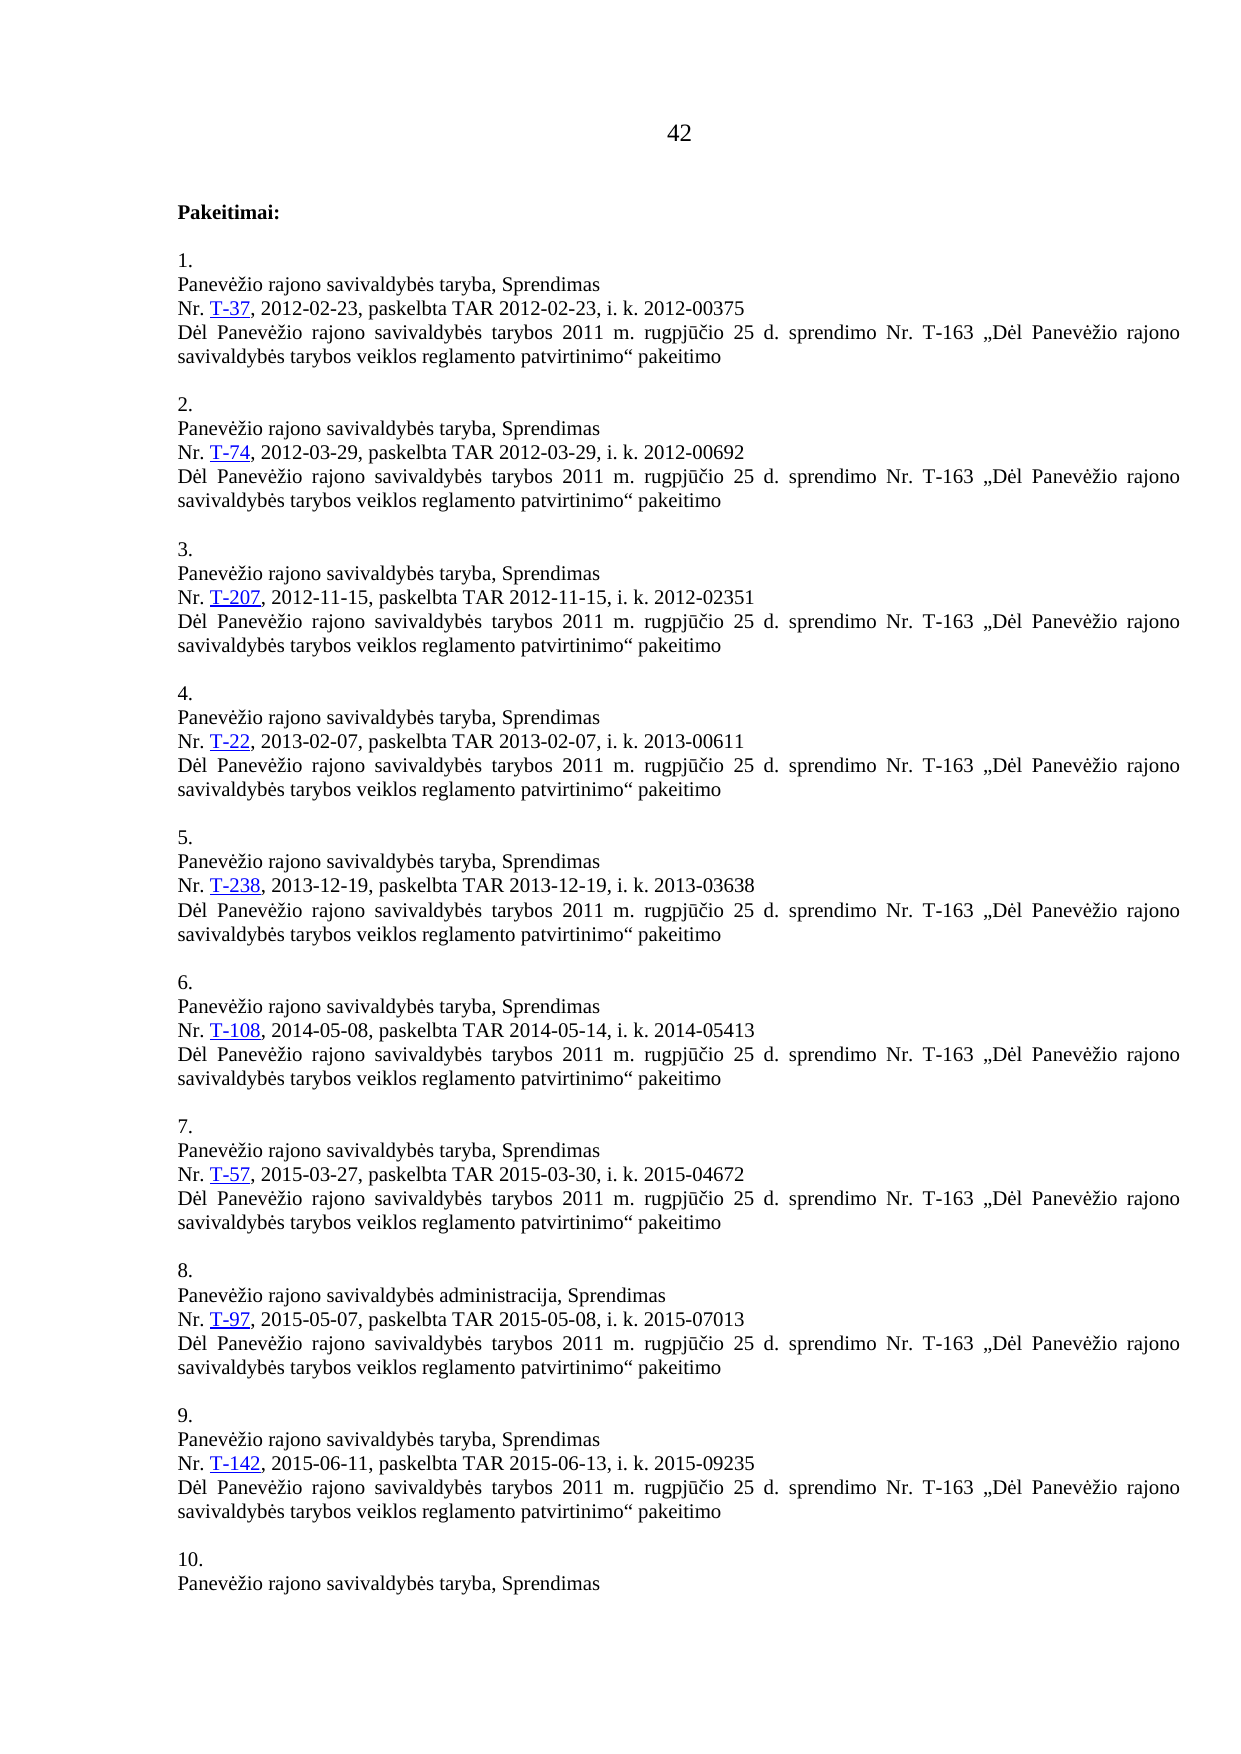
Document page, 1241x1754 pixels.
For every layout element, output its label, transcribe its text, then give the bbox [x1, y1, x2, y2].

text 10. [177, 1547, 1181, 1571]
text Nr. T-22, 2013-02-07, paskelbta TAR 2013-02-07, i. k. 2013-00611 [177, 729, 1181, 753]
text 1. [177, 248, 1181, 272]
text Nr. T-238, 2013-12-19, paskelbta TAR 2013-12-19, i. k. 2013-03638 [177, 873, 1181, 897]
text Panevėžio rajono savivaldybės taryba, Sprendimas [177, 705, 1181, 729]
text Nr. T-108, 2014-05-08, paskelbta TAR 2014-05-14, i. k. 2014-05413 [177, 1018, 1181, 1042]
text Dėl Panevėžio rajono savivaldybės tarybos 2011 m. rugpjūčio 25 d. sprendimo Nr. T-163 „Dėl Panevėžio rajono savivaldybės tarybos veiklos reglamento patvirtinimo“ pakeitimo [177, 464, 1181, 512]
text Dėl Panevėžio rajono savivaldybės tarybos 2011 m. rugpjūčio 25 d. sprendimo Nr. T-163 „Dėl Panevėžio rajono savivaldybės tarybos veiklos reglamento patvirtinimo“ pakeitimo [177, 1186, 1181, 1234]
text 3. [177, 537, 1181, 561]
text 8. [177, 1258, 1181, 1282]
text Dėl Panevėžio rajono savivaldybės tarybos 2011 m. rugpjūčio 25 d. sprendimo Nr. T-163 „Dėl Panevėžio rajono savivaldybės tarybos veiklos reglamento patvirtinimo“ pakeitimo [177, 1042, 1181, 1090]
text Panevėžio rajono savivaldybės taryba, Sprendimas [177, 994, 1181, 1018]
text Nr. T-74, 2012-03-29, paskelbta TAR 2012-03-29, i. k. 2012-00692 [177, 440, 1181, 464]
text Nr. T-57, 2015-03-27, paskelbta TAR 2015-03-30, i. k. 2015-04672 [177, 1162, 1181, 1186]
text Panevėžio rajono savivaldybės taryba, Sprendimas [177, 1571, 1181, 1595]
text 9. [177, 1403, 1181, 1427]
text Panevėžio rajono savivaldybės taryba, Sprendimas [177, 849, 1181, 873]
text Nr. T-142, 2015-06-11, paskelbta TAR 2015-06-13, i. k. 2015-09235 [177, 1451, 1181, 1475]
text Pakeitimai: [177, 200, 1181, 224]
text 6. [177, 970, 1181, 994]
text Dėl Panevėžio rajono savivaldybės tarybos 2011 m. rugpjūčio 25 d. sprendimo Nr. T-163 „Dėl Panevėžio rajono savivaldybės tarybos veiklos reglamento patvirtinimo“ pakeitimo [177, 609, 1181, 657]
text Dėl Panevėžio rajono savivaldybės tarybos 2011 m. rugpjūčio 25 d. sprendimo Nr. T-163 „Dėl Panevėžio rajono savivaldybės tarybos veiklos reglamento patvirtinimo“ pakeitimo [177, 1331, 1181, 1379]
text Nr. T-37, 2012-02-23, paskelbta TAR 2012-02-23, i. k. 2012-00375 [177, 296, 1181, 320]
text Panevėžio rajono savivaldybės taryba, Sprendimas [177, 1427, 1181, 1451]
text 7. [177, 1114, 1181, 1138]
text Dėl Panevėžio rajono savivaldybės tarybos 2011 m. rugpjūčio 25 d. sprendimo Nr. T-163 „Dėl Panevėžio rajono savivaldybės tarybos veiklos reglamento patvirtinimo“ pakeitimo [177, 1475, 1181, 1523]
text Panevėžio rajono savivaldybės administracija, Sprendimas [177, 1282, 1181, 1307]
text Nr. T-207, 2012-11-15, paskelbta TAR 2012-11-15, i. k. 2012-02351 [177, 585, 1181, 609]
text Dėl Panevėžio rajono savivaldybės tarybos 2011 m. rugpjūčio 25 d. sprendimo Nr. T-163 „Dėl Panevėžio rajono savivaldybės tarybos veiklos reglamento patvirtinimo“ pakeitimo [177, 753, 1181, 801]
text Panevėžio rajono savivaldybės taryba, Sprendimas [177, 416, 1181, 440]
text Panevėžio rajono savivaldybės taryba, Sprendimas [177, 561, 1181, 585]
text 4. [177, 681, 1181, 705]
text 5. [177, 825, 1181, 849]
text 2. [177, 392, 1181, 416]
text Dėl Panevėžio rajono savivaldybės tarybos 2011 m. rugpjūčio 25 d. sprendimo Nr. T-163 „Dėl Panevėžio rajono savivaldybės tarybos veiklos reglamento patvirtinimo“ pakeitimo [177, 320, 1181, 368]
text Dėl Panevėžio rajono savivaldybės tarybos 2011 m. rugpjūčio 25 d. sprendimo Nr. T-163 „Dėl Panevėžio rajono savivaldybės tarybos veiklos reglamento patvirtinimo“ pakeitimo [177, 897, 1181, 946]
text Panevėžio rajono savivaldybės taryba, Sprendimas [177, 272, 1181, 296]
text Panevėžio rajono savivaldybės taryba, Sprendimas [177, 1138, 1181, 1162]
text Nr. T-97, 2015-05-07, paskelbta TAR 2015-05-08, i. k. 2015-07013 [177, 1307, 1181, 1331]
